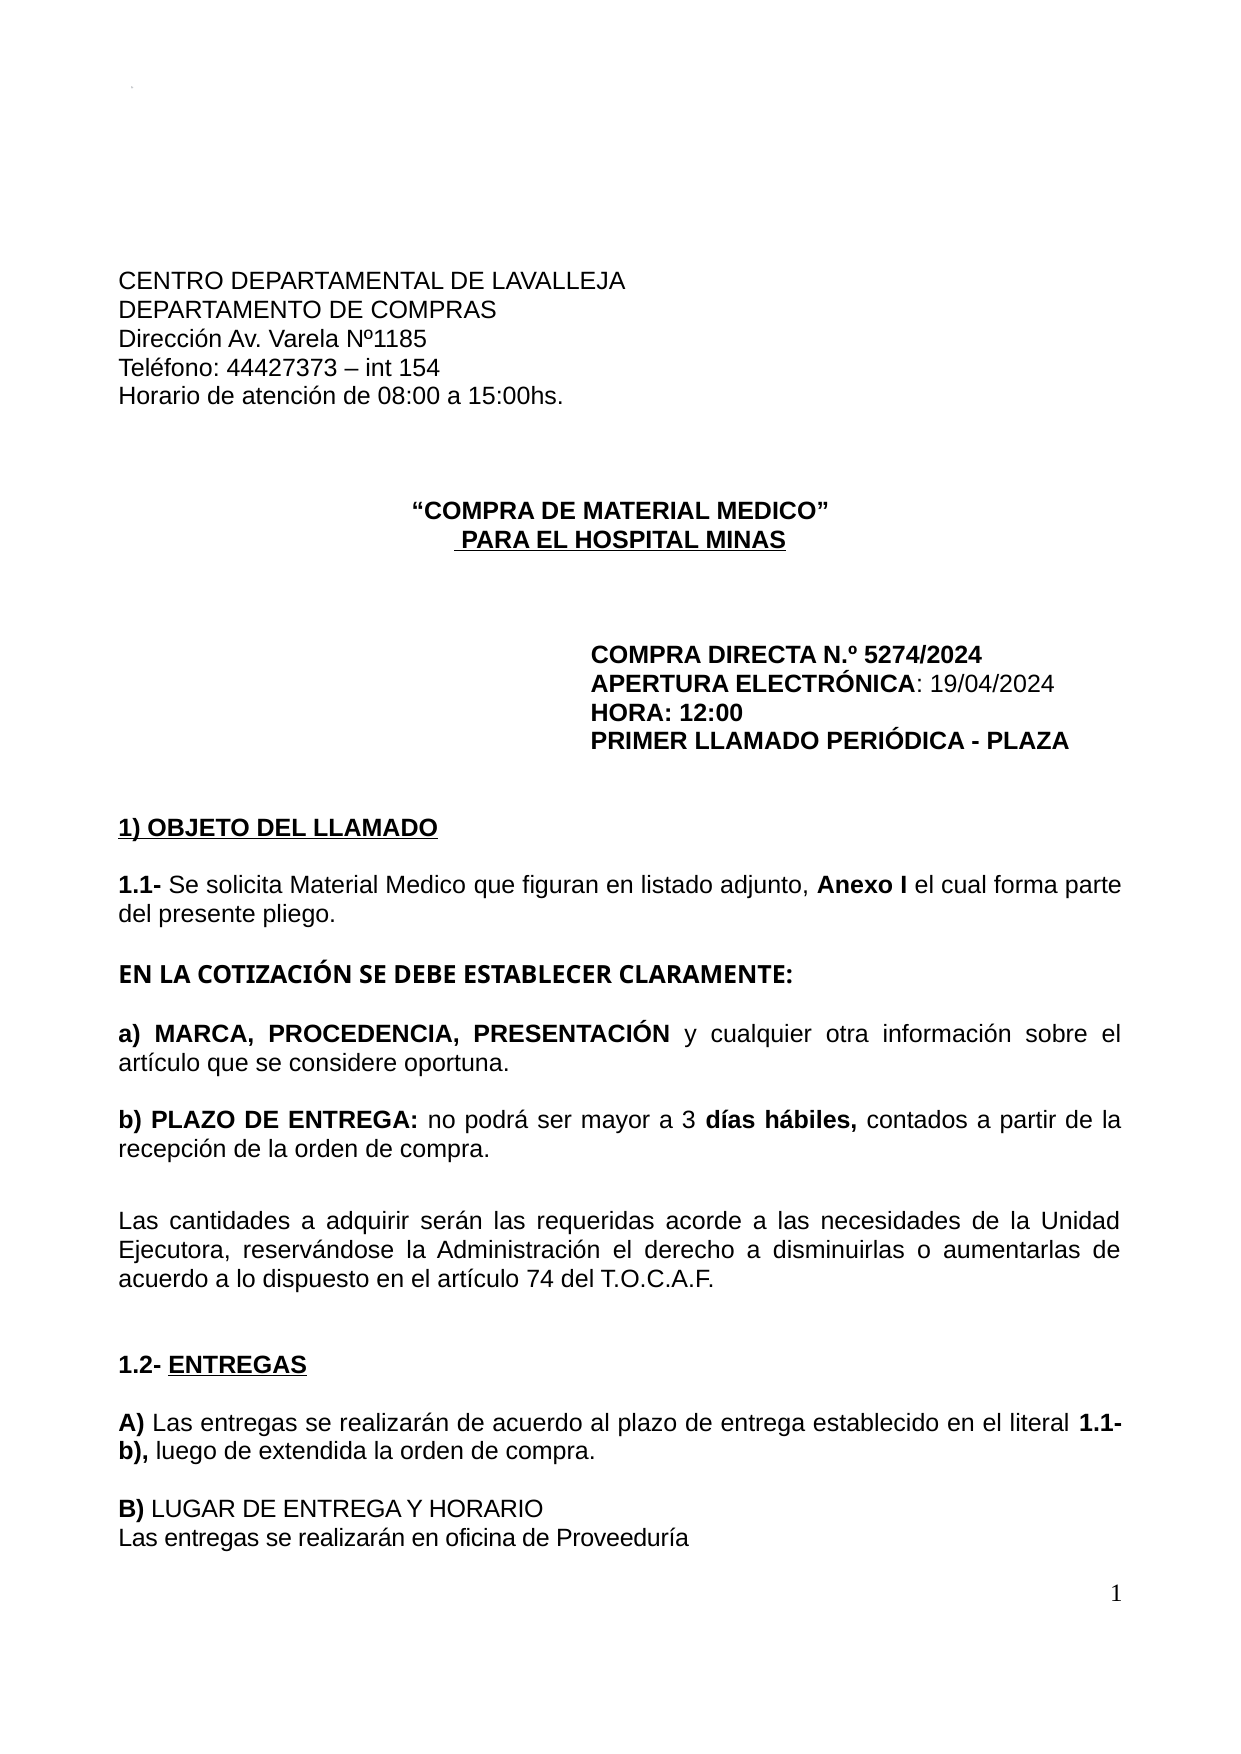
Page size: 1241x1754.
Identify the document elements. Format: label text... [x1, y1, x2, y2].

text “COMPRA DE MATERIAL MEDICO” [118, 496, 1122, 525]
text Las entregas se realizarán en oficina de Proveeduría [118, 1522, 1122, 1551]
text Horario de atención de 08:00 a 15:00hs. [118, 381, 1122, 410]
text EN LA COTIZACIÓN SE DEBE ESTABLECER CLARAMENTE: [118, 956, 1122, 990]
text CENTRO DEPARTAMENTAL DE LAVALLEJA [118, 266, 1122, 295]
text Dirección Av. Varela Nº1185 [118, 324, 1122, 353]
text b) PLAZO DE ENTREGA: no podrá ser mayor a 3 días hábiles, contados a partir de la recepción de la orden de compra. [118, 1105, 1122, 1163]
text a) MARCA, PROCEDENCIA, PRESENTACIÓN y cualquier otra información sobre el artículo que se considere oportuna. [118, 1019, 1122, 1077]
text APERTURA ELECTRÓNICA: 19/04/2024 [118, 669, 1122, 698]
text Las cantidades a adquirir serán las requeridas acorde a las necesidades de la Unidad Ejecutora, reservándose la Administración el derecho a disminuirlas o aumentarlas de acuerdo a lo dispuesto en el artículo 74 del T.O.C.A.F. [118, 1206, 1122, 1292]
text PRIMER LLAMADO PERIÓDICA - PLAZA [118, 726, 1122, 755]
text 1.1- Se solicita Material Medico que figuran en listado adjunto, Anexo I el cual forma parte del presente pliego. [118, 870, 1122, 928]
text A) Las entregas se realizarán de acuerdo al plazo de entrega establecido en el literal 1.1- b), luego de extendida la orden de compra. [118, 1407, 1122, 1465]
text 1) OBJETO DEL LLAMADO [118, 813, 1122, 841]
text B) LUGAR DE ENTREGA Y HORARIO [118, 1494, 1122, 1522]
text Teléfono: 44427373 – int 154 [118, 353, 1122, 381]
text COMPRA DIRECTA N.º 5274/2024 [591, 640, 1122, 669]
text 1.2- ENTREGAS [118, 1350, 1122, 1379]
text DEPARTAMENTO DE COMPRAS [118, 295, 1122, 324]
text HORA: 12:00 [118, 698, 1122, 726]
text PARA EL HOSPITAL MINAS [118, 525, 1122, 554]
